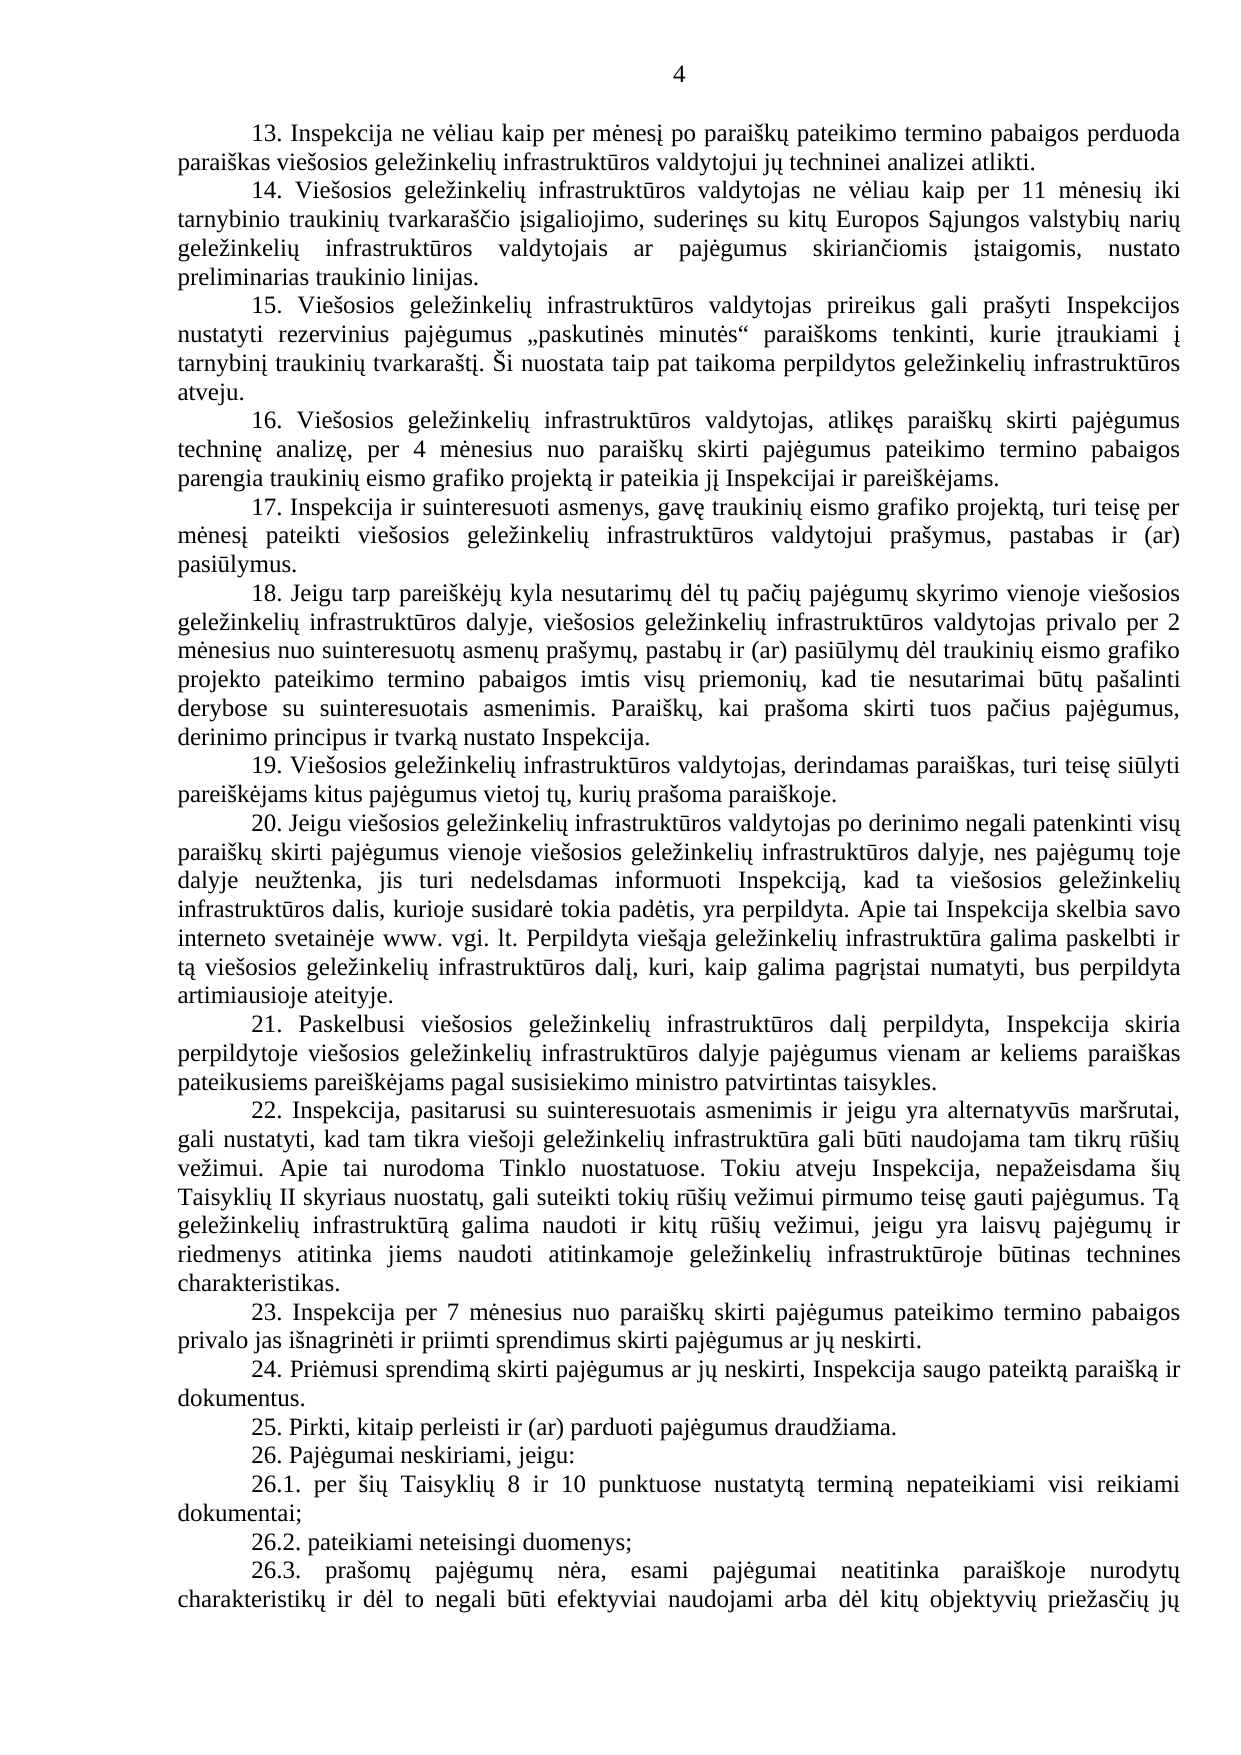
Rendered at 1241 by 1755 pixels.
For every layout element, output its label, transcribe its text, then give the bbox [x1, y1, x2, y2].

text 26.2. pateikiami neteisingi duomenys; [177, 1527, 1181, 1556]
text 23. Inspekcija per 7 mėnesius nuo paraiškų skirti pajėgumus pateikimo termino pabaigos privalo jas išnagrinėti ir priimti sprendimus skirti pajėgumus ar jų neskirti. [177, 1297, 1181, 1354]
text 26.1. per šių Taisyklių 8 ir 10 punktuose nustatytą terminą nepateikiami visi reikiami dokumentai; [177, 1469, 1181, 1527]
text 13. Inspekcija ne vėliau kaip per mėnesį po paraiškų pateikimo termino pabaigos perduoda paraiškas viešosios geležinkelių infrastruktūros valdytojui jų techninei analizei atlikti. [177, 118, 1181, 176]
text 20. Jeigu viešosios geležinkelių infrastruktūros valdytojas po derinimo negali patenkinti visų paraiškų skirti pajėgumus vienoje viešosios geležinkelių infrastruktūros dalyje, nes pajėgumų toje dalyje neužtenka, jis turi nedelsdamas informuoti Inspekciją, kad ta viešosios geležinkelių infrastruktūros dalis, kurioje susidarė tokia padėtis, yra perpildyta. Apie tai Inspekcija skelbia savo interneto svetainėje www. vgi. lt. Perpildyta viešąja geležinkelių infrastruktūra galima paskelbti ir tą viešosios geležinkelių infrastruktūros dalį, kuri, kaip galima pagrįstai numatyti, bus perpildyta artimiausioje ateityje. [177, 808, 1181, 1009]
text 15. Viešosios geležinkelių infrastruktūros valdytojas prireikus gali prašyti Inspekcijos nustatyti rezervinius pajėgumus „paskutinės minutės“ paraiškoms tenkinti, kurie įtraukiami į tarnybinį traukinių tvarkaraštį. Ši nuostata taip pat taikoma perpildytos geležinkelių infrastruktūros atveju. [177, 291, 1181, 406]
text 22. Inspekcija, pasitarusi su suinteresuotais asmenimis ir jeigu yra alternatyvūs maršrutai, gali nustatyti, kad tam tikra viešoji geležinkelių infrastruktūra gali būti naudojama tam tikrų rūšių vežimui. Apie tai nurodoma Tinklo nuostatuose. Tokiu atveju Inspekcija, nepažeisdama šių Taisyklių II skyriaus nuostatų, gali suteikti tokių rūšių vežimui pirmumo teisę gauti pajėgumus. Tą geležinkelių infrastruktūrą galima naudoti ir kitų rūšių vežimui, jeigu yra laisvų pajėgumų ir riedmenys atitinka jiems naudoti atitinkamoje geležinkelių infrastruktūroje būtinas technines charakteristikas. [177, 1096, 1181, 1297]
text 24. Priėmusi sprendimą skirti pajėgumus ar jų neskirti, Inspekcija saugo pateiktą paraišką ir dokumentus. [177, 1354, 1181, 1412]
text 16. Viešosios geležinkelių infrastruktūros valdytojas, atlikęs paraiškų skirti pajėgumus techninę analizę, per 4 mėnesius nuo paraiškų skirti pajėgumus pateikimo termino pabaigos parengia traukinių eismo grafiko projektą ir pateikia jį Inspekcijai ir pareiškėjams. [177, 406, 1181, 492]
text 21. Paskelbusi viešosios geležinkelių infrastruktūros dalį perpildyta, Inspekcija skiria perpildytoje viešosios geležinkelių infrastruktūros dalyje pajėgumus vienam ar keliems paraiškas pateikusiems pareiškėjams pagal susisiekimo ministro patvirtintas taisykles. [177, 1009, 1181, 1096]
text 26. Pajėgumai neskiriami, jeigu: [177, 1441, 1181, 1469]
text 25. Pirkti, kitaip perleisti ir (ar) parduoti pajėgumus draudžiama. [177, 1412, 1181, 1441]
text 19. Viešosios geležinkelių infrastruktūros valdytojas, derindamas paraiškas, turi teisę siūlyti pareiškėjams kitus pajėgumus vietoj tų, kurių prašoma paraiškoje. [177, 751, 1181, 808]
text 14. Viešosios geležinkelių infrastruktūros valdytojas ne vėliau kaip per 11 mėnesių iki tarnybinio traukinių tvarkaraščio įsigaliojimo, suderinęs su kitų Europos Sąjungos valstybių narių geležinkelių infrastruktūros valdytojais ar pajėgumus skiriančiomis įstaigomis, nustato preliminarias traukinio linijas. [177, 176, 1181, 291]
text 18. Jeigu tarp pareiškėjų kyla nesutarimų dėl tų pačių pajėgumų skyrimo vienoje viešosios geležinkelių infrastruktūros dalyje, viešosios geležinkelių infrastruktūros valdytojas privalo per 2 mėnesius nuo suinteresuotų asmenų prašymų, pastabų ir (ar) pasiūlymų dėl traukinių eismo grafiko projekto pateikimo termino pabaigos imtis visų priemonių, kad tie nesutarimai būtų pašalinti derybose su suinteresuotais asmenimis. Paraiškų, kai prašoma skirti tuos pačius pajėgumus, derinimo principus ir tvarką nustato Inspekcija. [177, 578, 1181, 751]
text 17. Inspekcija ir suinteresuoti asmenys, gavę traukinių eismo grafiko projektą, turi teisę per mėnesį pateikti viešosios geležinkelių infrastruktūros valdytojui prašymus, pastabas ir (ar) pasiūlymus. [177, 492, 1181, 578]
text 26.3. prašomų pajėgumų nėra, esami pajėgumai neatitinka paraiškoje nurodytų charakteristikų ir dėl to negali būti efektyviai naudojami arba dėl kitų objektyvių priežasčių jų [177, 1556, 1181, 1613]
